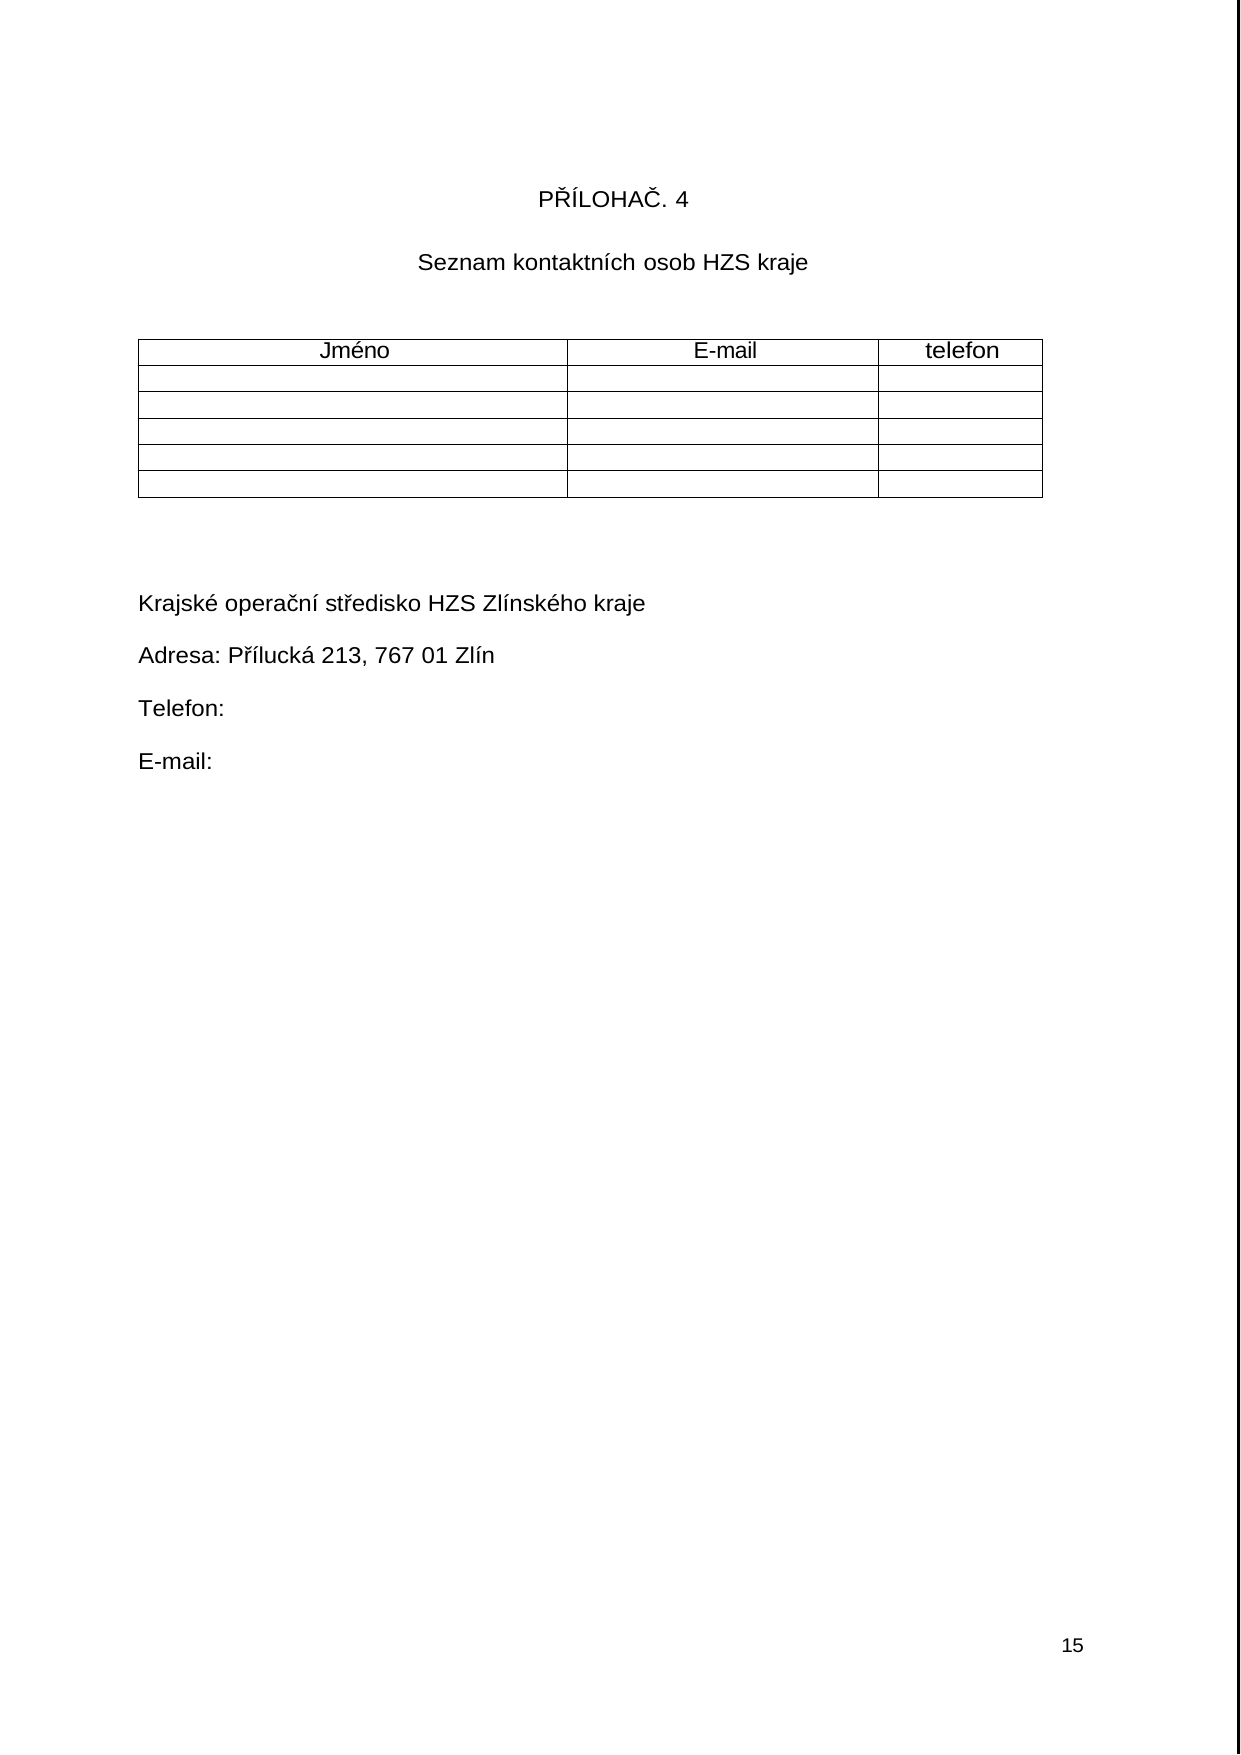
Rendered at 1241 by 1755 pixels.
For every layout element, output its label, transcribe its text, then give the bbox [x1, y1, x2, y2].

table_cell [139, 445, 567, 470]
table_cell [879, 445, 1042, 470]
table_cell [568, 419, 878, 444]
text Krajské operační středisko HZS Zlínského kraje Adresa: Přílucká 213, 767 01 Zlín [138, 589, 676, 668]
table_cell [879, 366, 1042, 391]
table_cell [879, 392, 1042, 418]
table_cell [139, 366, 567, 391]
table_header Jméno [139, 340, 567, 365]
table_cell [568, 392, 878, 418]
text Seznam kontaktních osob HZS kraje [166, 249, 1060, 276]
text PŘÍLOHAČ. 4 [167, 186, 1060, 212]
table_cell [568, 445, 878, 470]
table_cell [139, 392, 567, 418]
table_cell [879, 471, 1042, 497]
table_cell [568, 471, 878, 497]
text Telefon: [138, 695, 1196, 722]
table_cell [139, 419, 567, 444]
table_header E-mail [568, 340, 878, 365]
table_cell [568, 366, 878, 391]
table_header telefon [879, 340, 1042, 365]
table_cell [879, 419, 1042, 444]
table_cell [139, 471, 567, 497]
text E-mail: [138, 748, 1196, 774]
